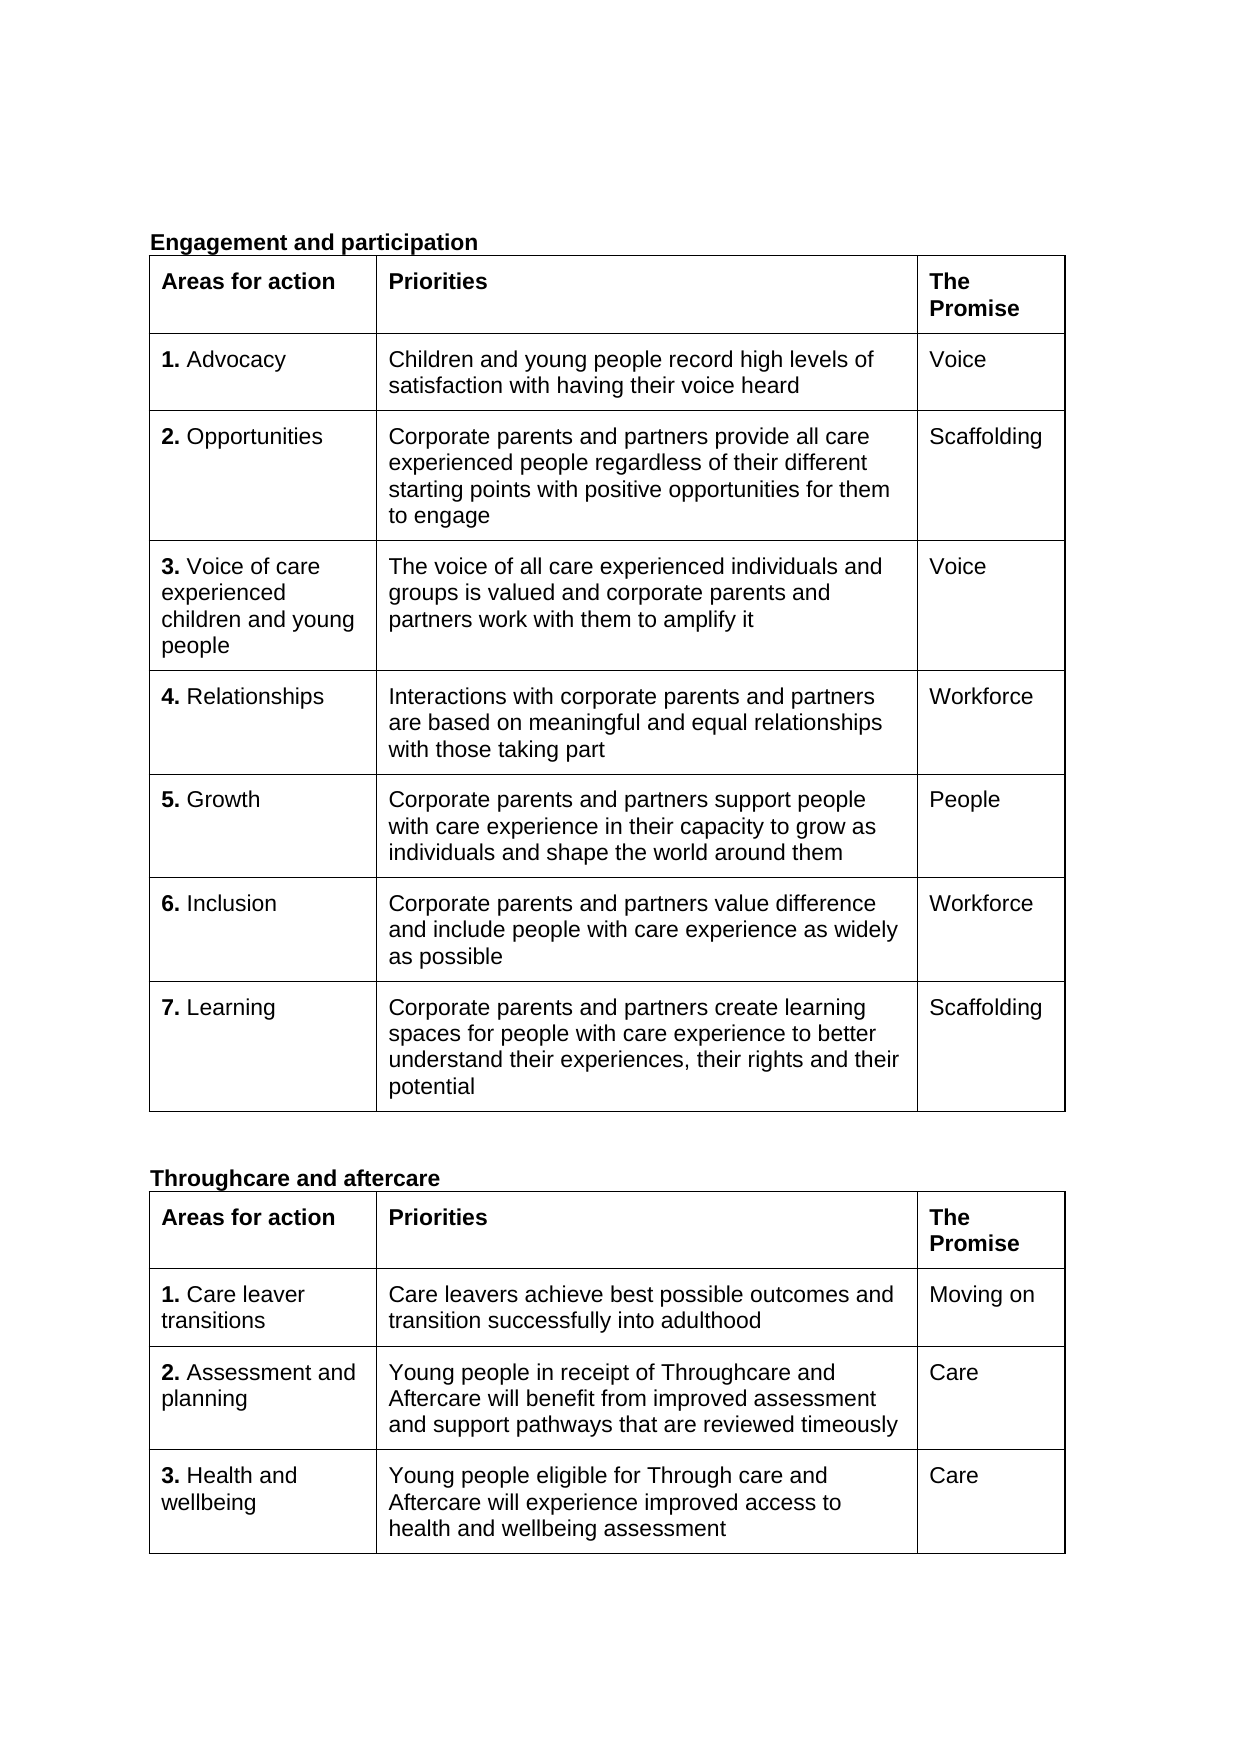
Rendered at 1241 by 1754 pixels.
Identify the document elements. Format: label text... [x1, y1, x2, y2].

table_header Areas for action [150, 256, 376, 333]
table_header Priorities [377, 256, 917, 333]
table_cell 1. Care leaver transitions [150, 1269, 376, 1346]
table_cell People [918, 775, 1064, 877]
table_cell Corporate parents and partners support people with care experience in their capacity to grow as individuals and shape the world around them [377, 775, 917, 877]
table_cell Scaffolding [918, 411, 1064, 540]
table_cell Workforce [918, 671, 1064, 774]
table_header Areas for action [150, 1192, 376, 1268]
text Throughcare and aftercare [150, 1165, 1090, 1191]
table_cell 6. Inclusion [150, 878, 376, 981]
table_cell Interactions with corporate parents and partners are based on meaningful and equal relationships with those taking part [377, 671, 917, 774]
table_cell 3. Health and wellbeing [150, 1450, 376, 1553]
table_cell 2. Assessment and planning [150, 1347, 376, 1449]
table_cell Young people in receipt of Throughcare and Aftercare will benefit from improved assessment and support pathways that are reviewed timeously [377, 1347, 917, 1449]
table_cell 5. Growth [150, 775, 376, 877]
table_cell 1. Advocacy [150, 334, 376, 410]
table_cell The voice of all care experienced individuals and groups is valued and corporate parents and partners work with them to amplify it [377, 541, 917, 670]
table_header Priorities [377, 1192, 917, 1268]
table_cell Care [918, 1347, 1064, 1449]
table_cell Young people eligible for Through care and Aftercare will experience improved access to health and wellbeing assessment [377, 1450, 917, 1553]
table_header The Promise [918, 256, 1064, 333]
table_cell Care leavers achieve best possible outcomes and transition successfully into adulthood [377, 1269, 917, 1346]
table_cell 3. Voice of care experienced children and young people [150, 541, 376, 670]
table_cell Corporate parents and partners value difference and include people with care experience as widely as possible [377, 878, 917, 981]
table_cell Corporate parents and partners provide all care experienced people regardless of their different starting points with positive opportunities for them to engage [377, 411, 917, 540]
table_cell Children and young people record high levels of satisfaction with having their voice heard [377, 334, 917, 410]
table_cell Corporate parents and partners create learning spaces for people with care experience to better understand their experiences, their rights and their potential [377, 982, 917, 1111]
table_cell 7. Learning [150, 982, 376, 1111]
table_cell 2. Opportunities [150, 411, 376, 540]
table_cell Scaffolding [918, 982, 1064, 1111]
table_cell Care [918, 1450, 1064, 1553]
table_cell Voice [918, 541, 1064, 670]
table_cell Voice [918, 334, 1064, 410]
table_cell 4. Relationships [150, 671, 376, 774]
table_cell Workforce [918, 878, 1064, 981]
table_header The Promise [918, 1192, 1064, 1268]
text Engagement and participation [150, 229, 1090, 255]
table_cell Moving on [918, 1269, 1064, 1346]
